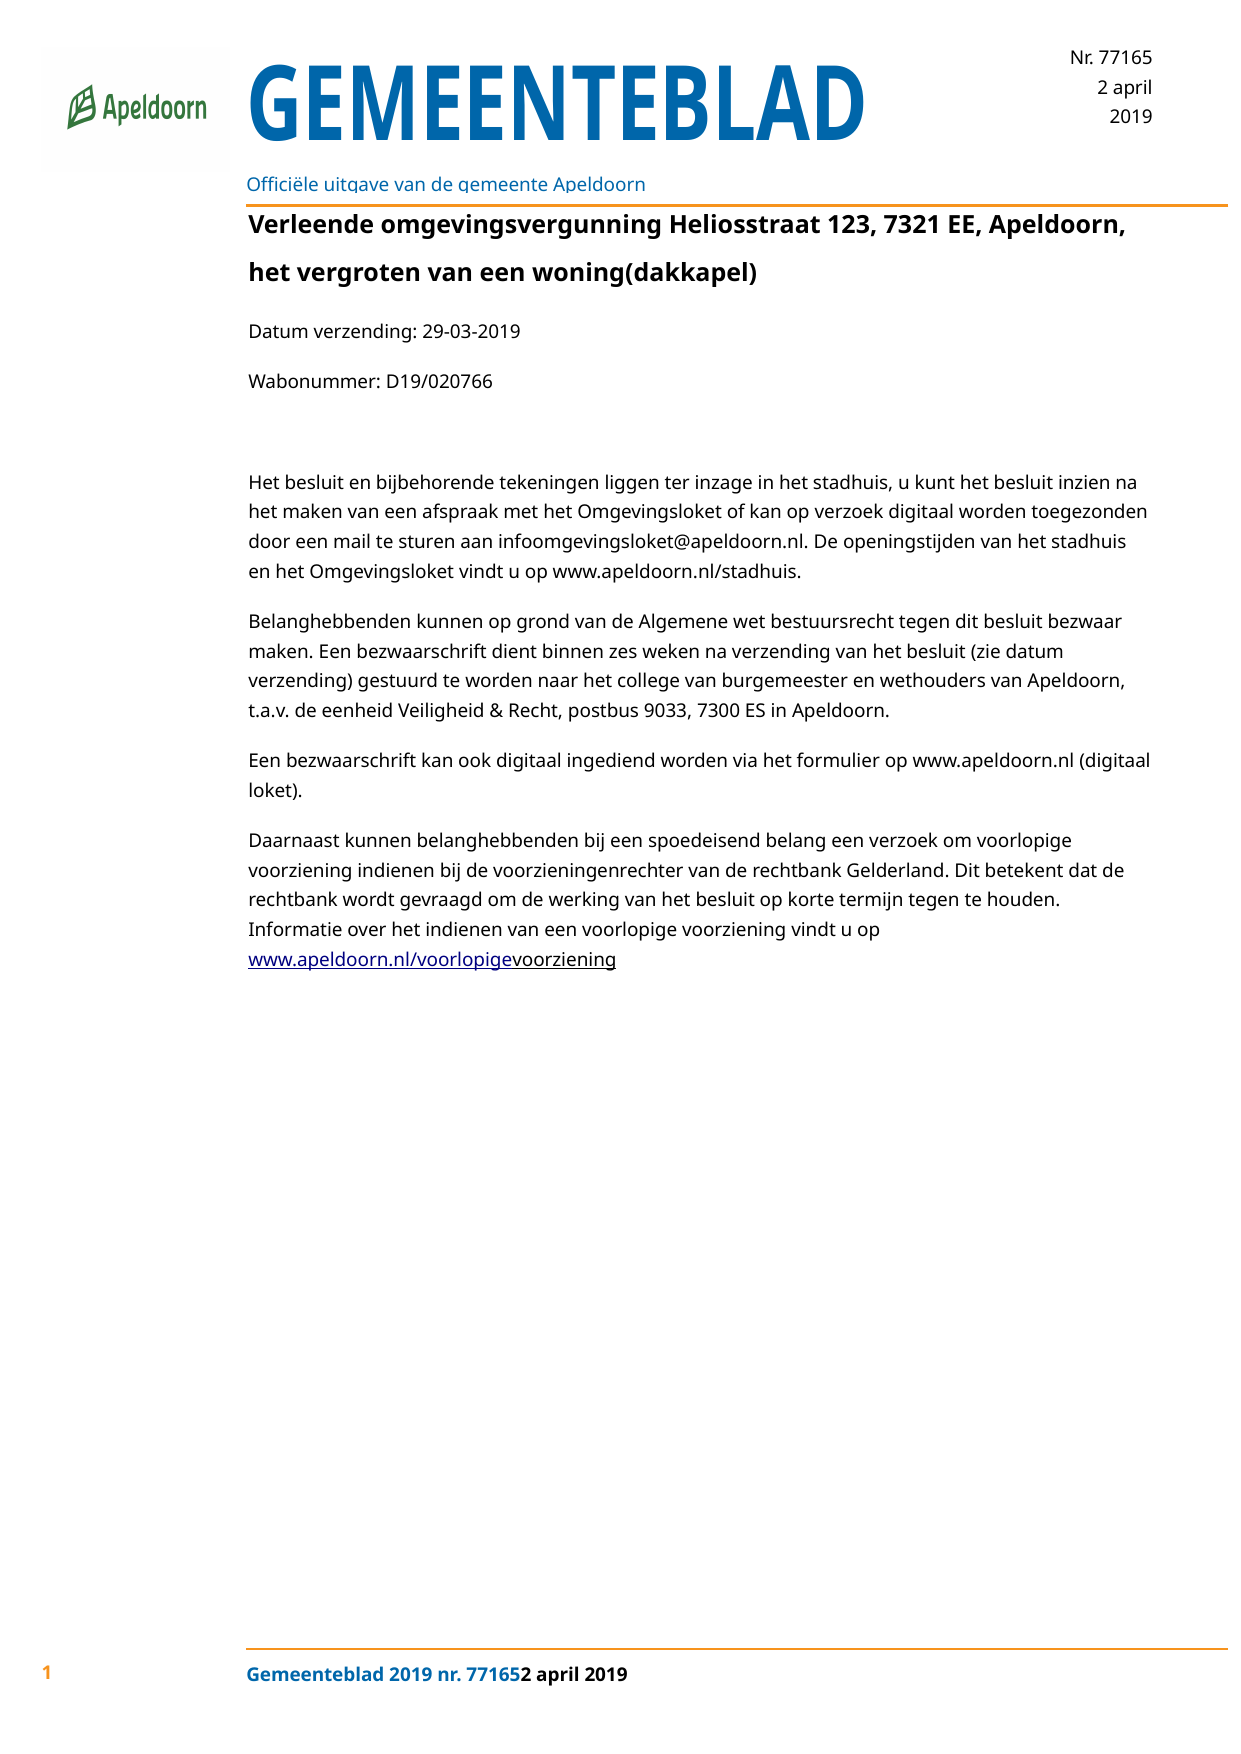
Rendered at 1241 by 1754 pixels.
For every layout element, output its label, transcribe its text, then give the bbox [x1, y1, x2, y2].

text Het besluit en bijbehorende tekeningen liggen ter inzage in het stadhuis, u kunt het besluit inzien na het maken van een afspraak met het Omgevingsloket of kan op verzoek digitaal worden toegezonden door een mail te sturen aan infoomgevingsloket@apeldoorn.nl. De openingstijden van het stadhuis en het Omgevingsloket vindt u op www.apeldoorn.nl/stadhuis. [248, 469, 1152, 584]
picture [41, 47, 231, 172]
text Een bezwaarschrift kan ook digitaal ingediend worden via het formulier op www.apeldoorn.nl (digitaal loket). [248, 747, 1152, 803]
text Belanghebbenden kunnen op grond van de Algemene wet bestuursrecht tegen dit besluit bezwaar maken. Een bezwaarschrift dient binnen zes weken na verzending van het besluit (zie datum verzending) gestuurd te worden naar het college van burgemeester en wethouders van Apeldoorn, t.a.v. de eenheid Veiligheid & Recht, postbus 9033, 7300 ES in Apeldoorn. [248, 608, 1152, 723]
text Wabonummer: D19/020766 [248, 368, 1152, 394]
text Datum verzending: 29-03-2019 [248, 318, 1152, 344]
text Verleende omgevingsvergunning Heliosstraat 123, 7321 EE, Apeldoorn, het vergroten van een woning(dakkapel) [248, 207, 1152, 288]
text Daarnaast kunnen belanghebbenden bij een spoedeisend belang een verzoek om voorlopige voorziening indienen bij de voorzieningenrechter van de rechtbank Gelderland. Dit betekent dat de rechtbank wordt gevraagd om de werking van het besluit op korte termijn tegen te houden. Informatie over het indienen van een voorlopige voorziening vindt u op www.apeldoorn.nl/voorlopigevoorziening [248, 827, 1152, 972]
